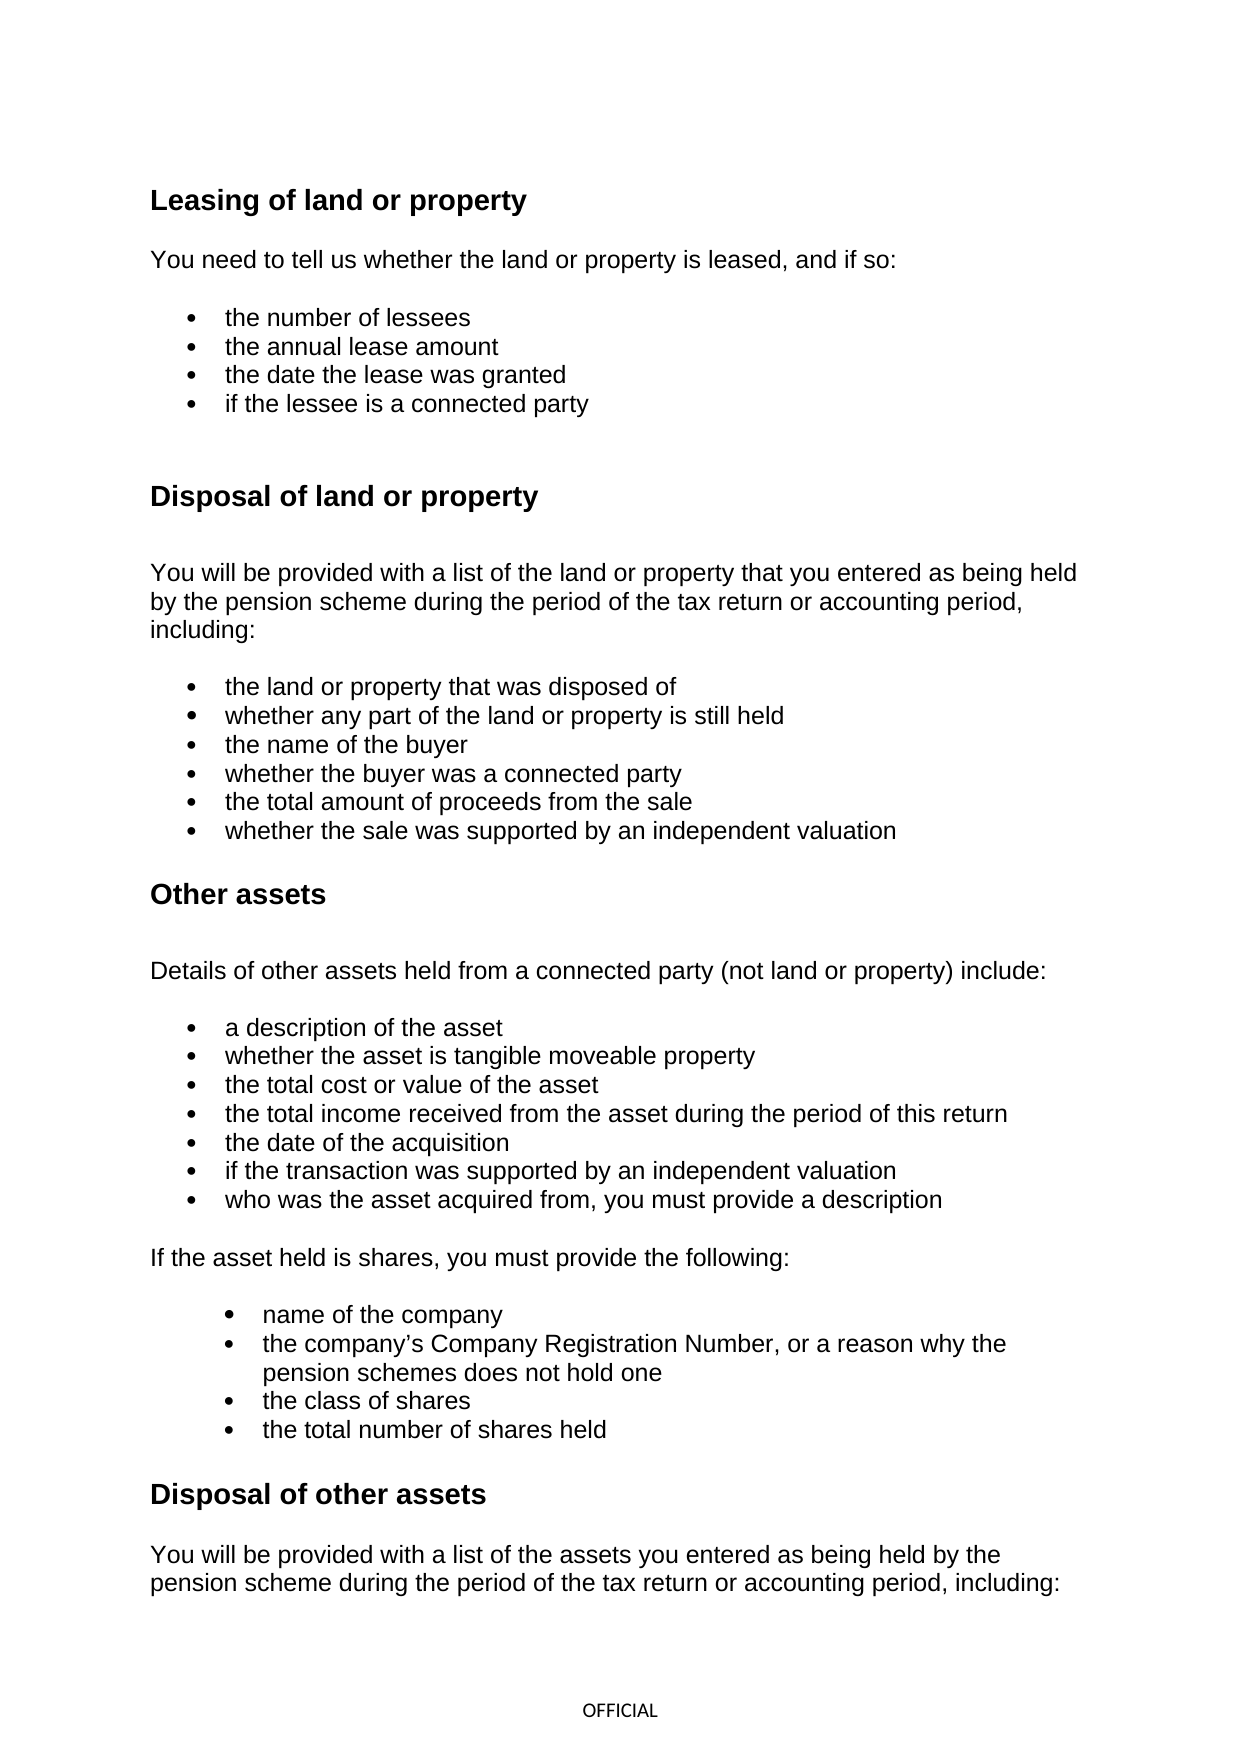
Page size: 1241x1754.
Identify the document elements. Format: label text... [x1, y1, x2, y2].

list name of the company [225, 1300, 1090, 1329]
list whether the asset is tangible moveable property [187, 1041, 1090, 1070]
subtitle Disposal of land or property [150, 479, 1090, 513]
list the total amount of proceeds from the sale [187, 787, 1090, 816]
list the annual lease amount [187, 332, 1090, 361]
list the class of shares [225, 1386, 1090, 1415]
list the total cost or value of the asset [187, 1070, 1090, 1099]
text You will be provided with a list of the assets you entered as being held by the pension scheme during the period of the tax return or accounting period, including: [150, 1539, 1090, 1597]
list if the lessee is a connected party [187, 389, 1090, 418]
list the land or property that was disposed of [187, 672, 1090, 701]
list whether the sale was supported by an independent valuation [187, 816, 1090, 845]
list whether the buyer was a connected party [187, 758, 1090, 787]
list the name of the buyer [187, 730, 1090, 758]
text Details of other assets held from a connected party (not land or property) include: [150, 956, 1090, 984]
text You need to tell us whether the land or property is leased, and if so: [150, 246, 1090, 274]
subtitle Other assets [150, 877, 1090, 911]
list the date of the acquisition [187, 1127, 1090, 1156]
text If the asset held is shares, you must provide the following: [150, 1242, 1090, 1271]
list who was the asset acquired from, you must provide a description [187, 1185, 1090, 1214]
subtitle Leasing of land or property [150, 183, 1090, 216]
list the number of lessees [187, 303, 1090, 332]
list the total number of shares held [225, 1415, 1090, 1444]
list whether any part of the land or property is still held [187, 701, 1090, 730]
list a description of the asset [187, 1012, 1090, 1041]
list the date the lease was granted [187, 361, 1090, 389]
subtitle Disposal of other assets [150, 1477, 1090, 1511]
list the company’s Company Registration Number, or a reason why the pension schemes does not hold one [225, 1329, 1090, 1386]
list the total income received from the asset during the period of this return [187, 1099, 1090, 1127]
list if the transaction was supported by an independent valuation [187, 1156, 1090, 1185]
text You will be provided with a list of the land or property that you entered as being held by the pension scheme during the period of the tax return or accounting period, including: [150, 558, 1090, 644]
